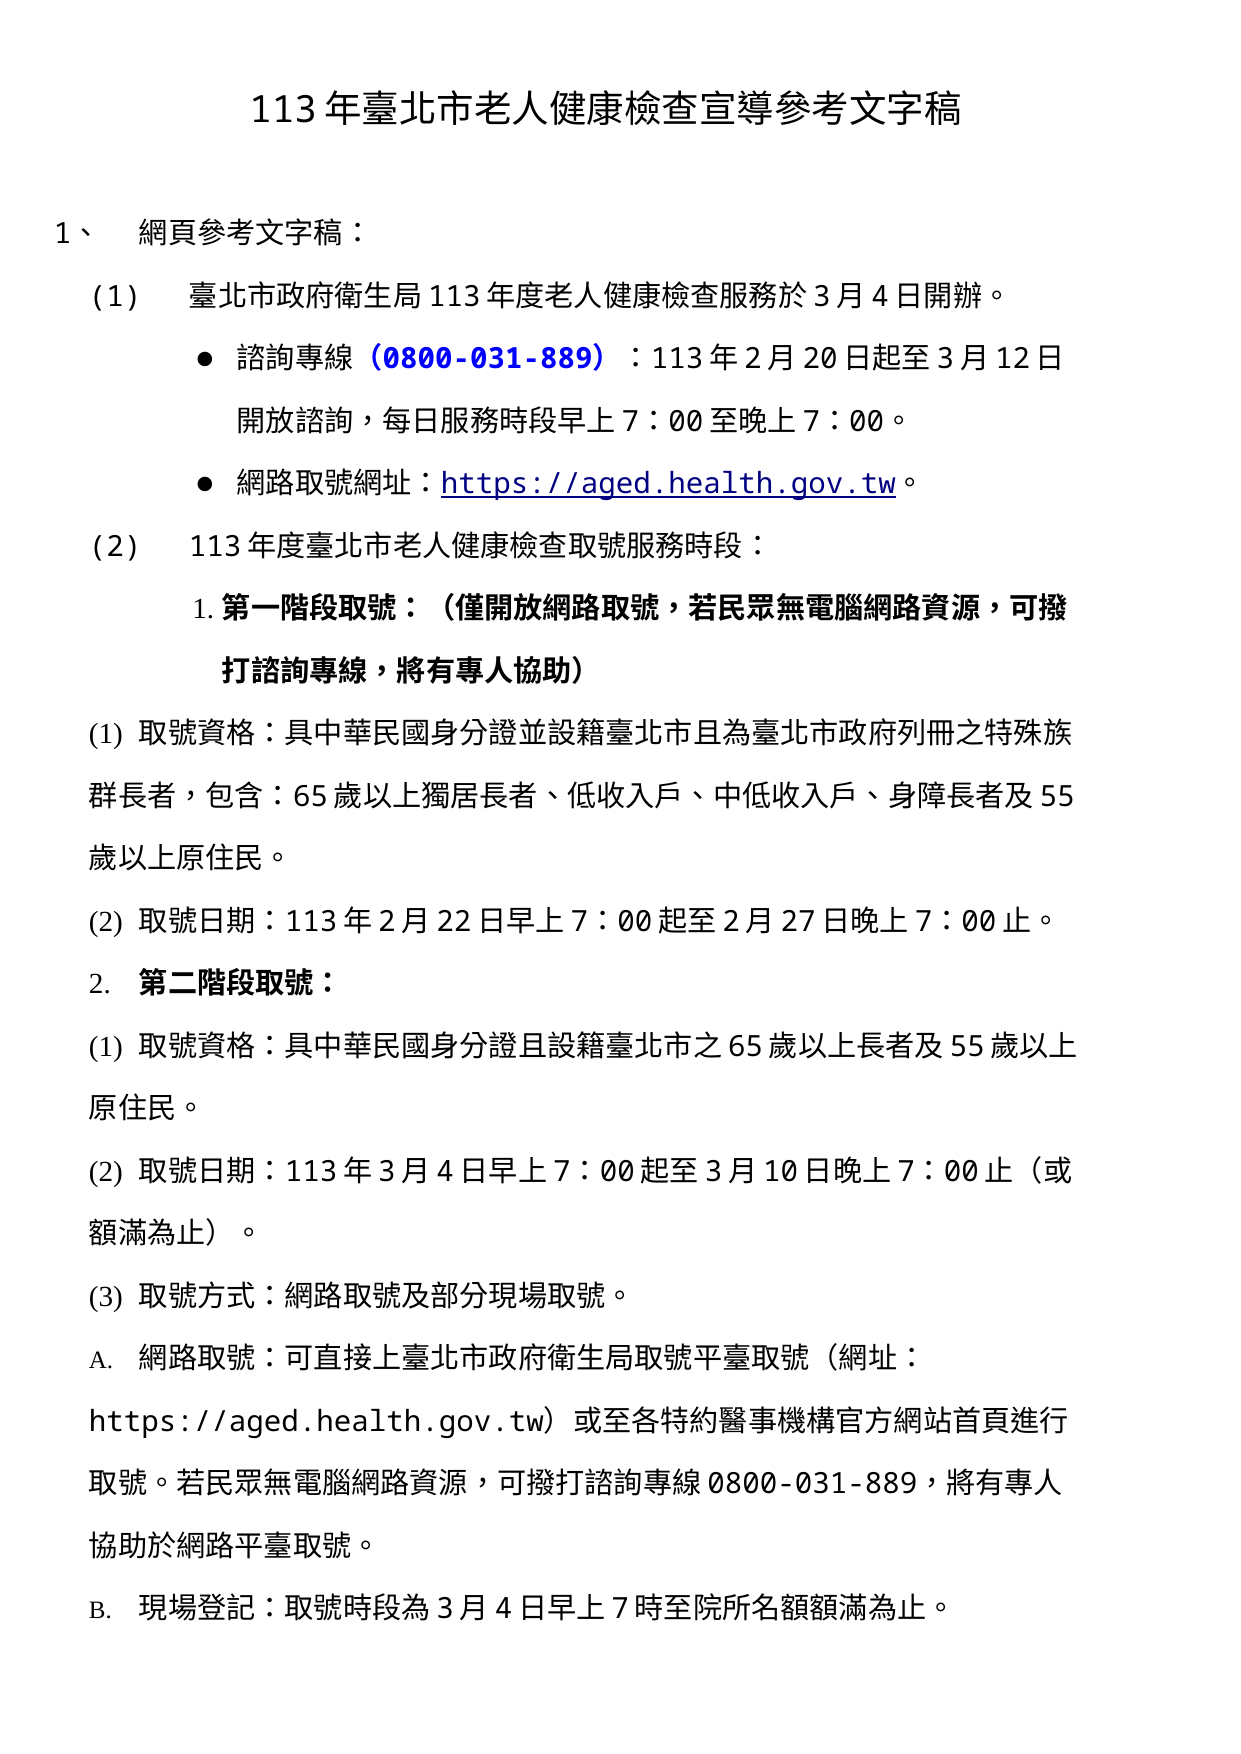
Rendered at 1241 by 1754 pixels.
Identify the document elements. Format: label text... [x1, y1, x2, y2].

list 第一階段取號：（僅開放網路取號，若民眾無電腦網路資源，可撥打諮詢專線，將有專人協助） [192, 564, 1078, 689]
list 取號日期：113年3月4日早上7：00起至3月10日晚上7：00止（或額滿為止）。 [89, 1127, 1078, 1252]
list 取號資格：具中華民國身分證並設籍臺北市且為臺北市政府列冊之特殊族群長者，包含：65歲以上獨居長者、低收入戶、中低收入戶、身障長者及55歲以上原住民。 [89, 689, 1078, 877]
list 網路取號：可直接上臺北市政府衛生局取號平臺取號（網址：https://aged.health.gov.tw）或至各特約醫事機構官方網站首頁進行取號。若民眾無電腦網路資源，可撥打諮詢專線0800-031-889，將有專人協助於網路平臺取號。 [89, 1314, 1078, 1564]
list 取號資格：具中華民國身分證且設籍臺北市之65歲以上長者及55歲以上原住民。 [89, 1002, 1078, 1127]
text 113年臺北市老人健康檢查宣導參考文字稿 [89, 64, 1122, 127]
list 取號方式：網路取號及部分現場取號。 [89, 1252, 1078, 1314]
list 第二階段取號： [89, 939, 1078, 1002]
list 臺北市政府衛生局113年度老人健康檢查服務於3月4日開辦。 [89, 252, 1078, 314]
list 現場登記：取號時段為3月4日早上7時至院所名額額滿為止。 [89, 1564, 1078, 1627]
list 諮詢專線（0800-031-889）：113年2月20日起至3月12日開放諮詢，每日服務時段早上7：00至晚上7：00。 [195, 314, 1078, 439]
list 網路取號網址：https://aged.health.gov.tw。 [195, 439, 1078, 502]
list 網頁參考文字稿： [53, 189, 1078, 252]
list 取號日期：113年2月22日早上7：00起至2月27日晚上7：00止。 [89, 877, 1078, 939]
list 113年度臺北市老人健康檢查取號服務時段： [89, 502, 1078, 564]
